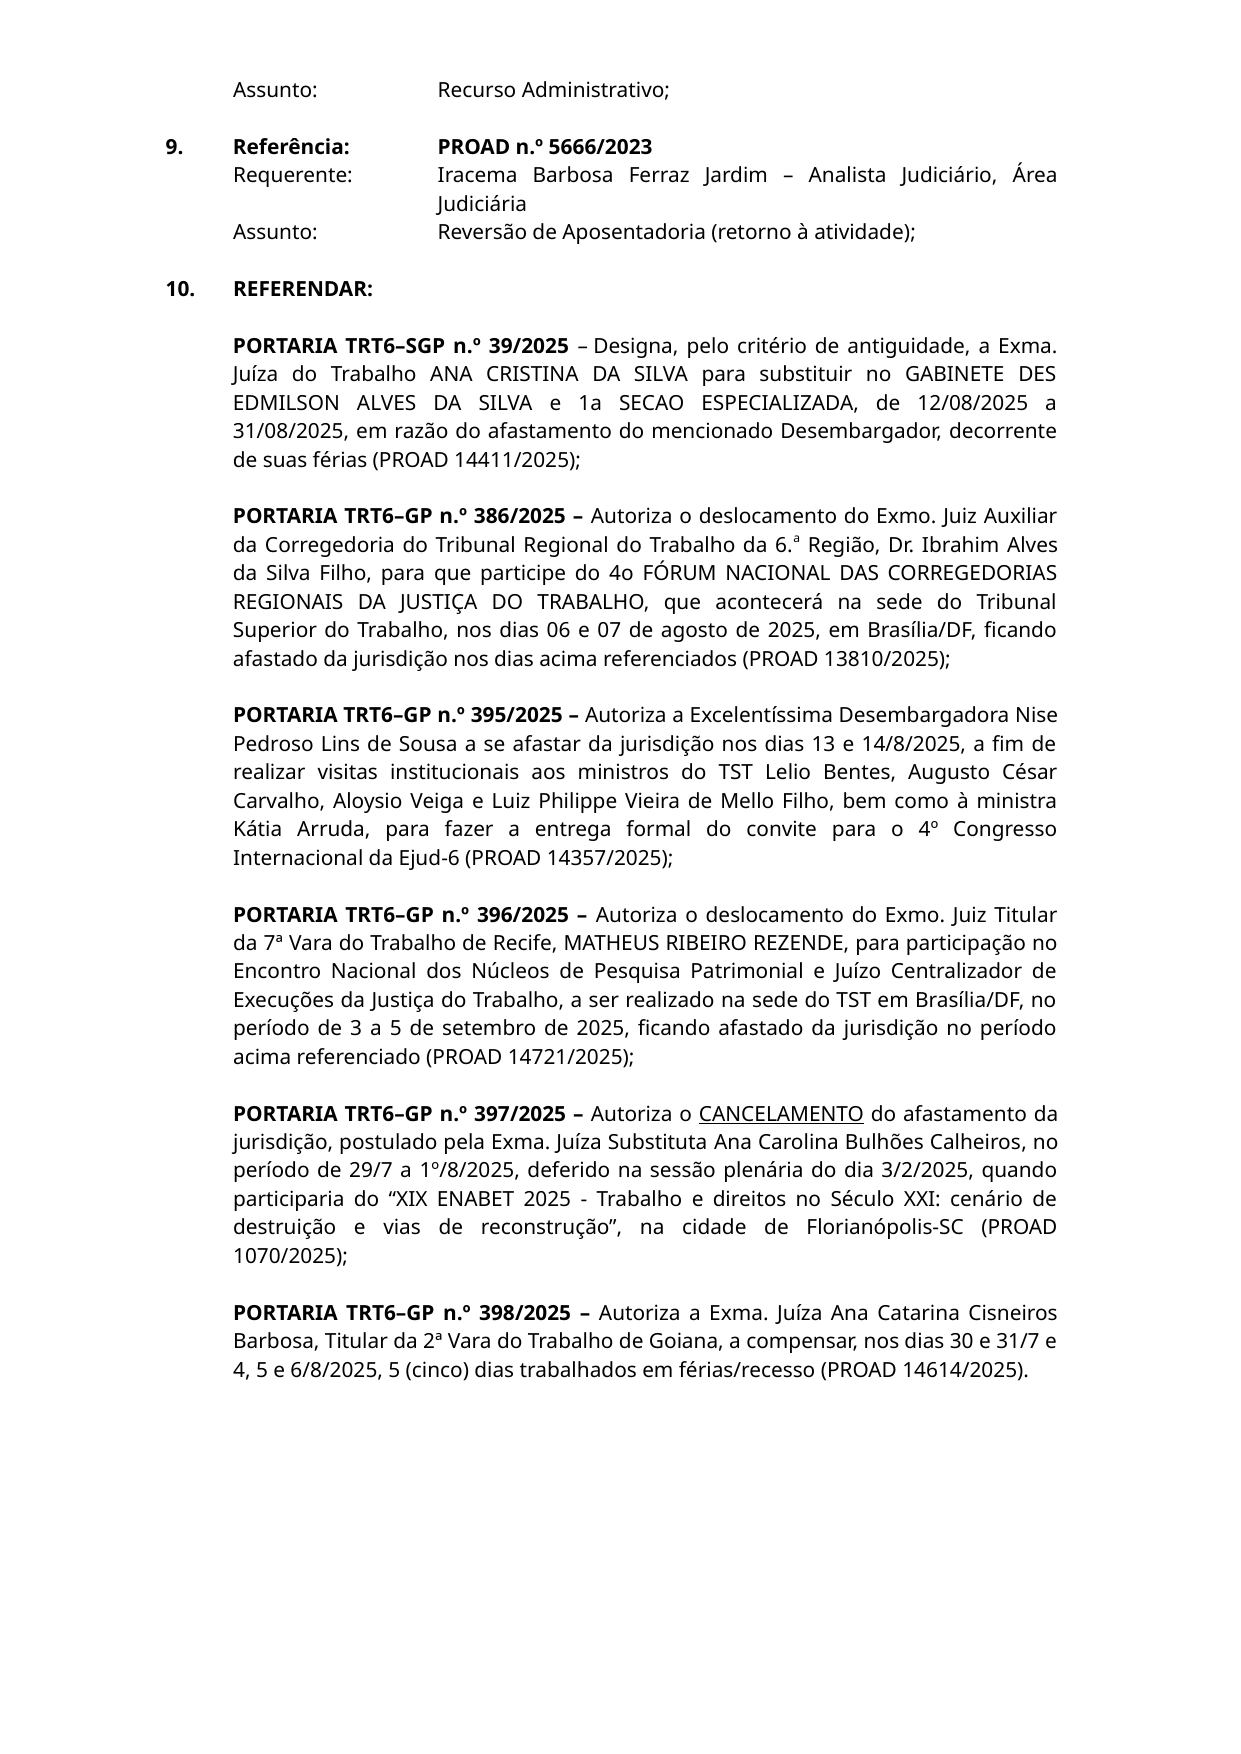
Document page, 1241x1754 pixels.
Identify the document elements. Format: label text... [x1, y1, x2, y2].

table_cell 10. [154, 274, 222, 1412]
table_cell PROAD n.º 5666/2023 [426, 132, 1069, 160]
table_cell Assunto: [222, 217, 426, 274]
table_cell Assunto: [222, 75, 426, 132]
table_cell REFERENDAR: PORTARIA TRT6–SGP n.º 39/2025 – Designa, pelo critério de antiguidade, a Exma. Juíza do Trabalho ANA CRISTINA DA SILVA para substituir no GABINETE DES EDMILSON ALVES DA SILVA e 1a SECAO ESPECIALIZADA, de 12/08/2025 a 31/08/2025, em razão do afastamento do mencionado Desembargador, decorrente de suas férias (PROAD 14411/2025); PORTARIA TRT6–GP n.º 386/2025 – Autoriza o deslocamento do Exmo. Juiz Auxiliar da Corregedoria do Tribunal Regional do Trabalho da 6.a Região, Dr. Ibrahim Alves da Silva Filho, para que participe do 4o FÓRUM NACIONAL DAS CORREGEDORIAS REGIONAIS DA JUSTIÇA DO TRABALHO, que acontecerá na sede do Tribunal Superior do Trabalho, nos dias 06 e 07 de agosto de 2025, em Brasília/DF, ficando afastado da jurisdição nos dias acima referenciados (PROAD 13810/2025); PORTARIA TRT6–GP n.º 395/2025 – Autoriza a Excelentíssima Desembargadora Nise Pedroso Lins de Sousa a se afastar da jurisdição nos dias 13 e 14/8/2025, a fim de realizar visitas institucionais aos ministros do TST Lelio Bentes, Augusto César Carvalho, Aloysio Veiga e Luiz Philippe Vieira de Mello Filho, bem como à ministra Kátia Arruda, para fazer a entrega formal do convite para o 4º Congresso Internacional da Ejud-6 (PROAD 14357/2025); PORTARIA TRT6–GP n.º 396/2025 – Autoriza o deslocamento do Exmo. Juiz Titular da 7ª Vara do Trabalho de Recife, MATHEUS RIBEIRO REZENDE, para participação no Encontro Nacional dos Núcleos de Pesquisa Patrimonial e Juízo Centralizador de Execuções da Justiça do Trabalho, a ser realizado na sede do TST em Brasília/DF, no período de 3 a 5 de setembro de 2025, ficando afastado da jurisdição no período acima referenciado (PROAD 14721/2025); PORTARIA TRT6–GP n.º 397/2025 – Autoriza o CANCELAMENTO do afastamento da jurisdição, postulado pela Exma. Juíza Substituta Ana Carolina Bulhões Calheiros, no período de 29/7 a 1º/8/2025, deferido na sessão plenária do dia 3/2/2025, quando participaria do “XIX ENABET 2025 - Trabalho e direitos no Século XXI: cenário de destruição e vias de reconstrução”, na cidade de Florianópolis-SC (PROAD 1070/2025); PORTARIA TRT6–GP n.º 398/2025 – Autoriza a Exma. Juíza Ana Catarina Cisneiros Barbosa, Titular da 2ª Vara do Trabalho de Goiana, a compensar, nos dias 30 e 31/7 e 4, 5 e 6/8/2025, 5 (cinco) dias trabalhados em férias/recesso (PROAD 14614/2025). [222, 274, 1069, 1412]
table_cell Recurso Administrativo; [426, 75, 1069, 132]
table_cell 9. [154, 132, 222, 274]
table_cell Iracema Barbosa Ferraz Jardim – Analista Judiciário, Área Judiciária [426, 160, 1069, 217]
table_cell Reversão de Aposentadoria (retorno à atividade); [426, 217, 1069, 274]
table_cell Referência: [222, 132, 426, 160]
table_cell Requerente: [222, 160, 426, 217]
